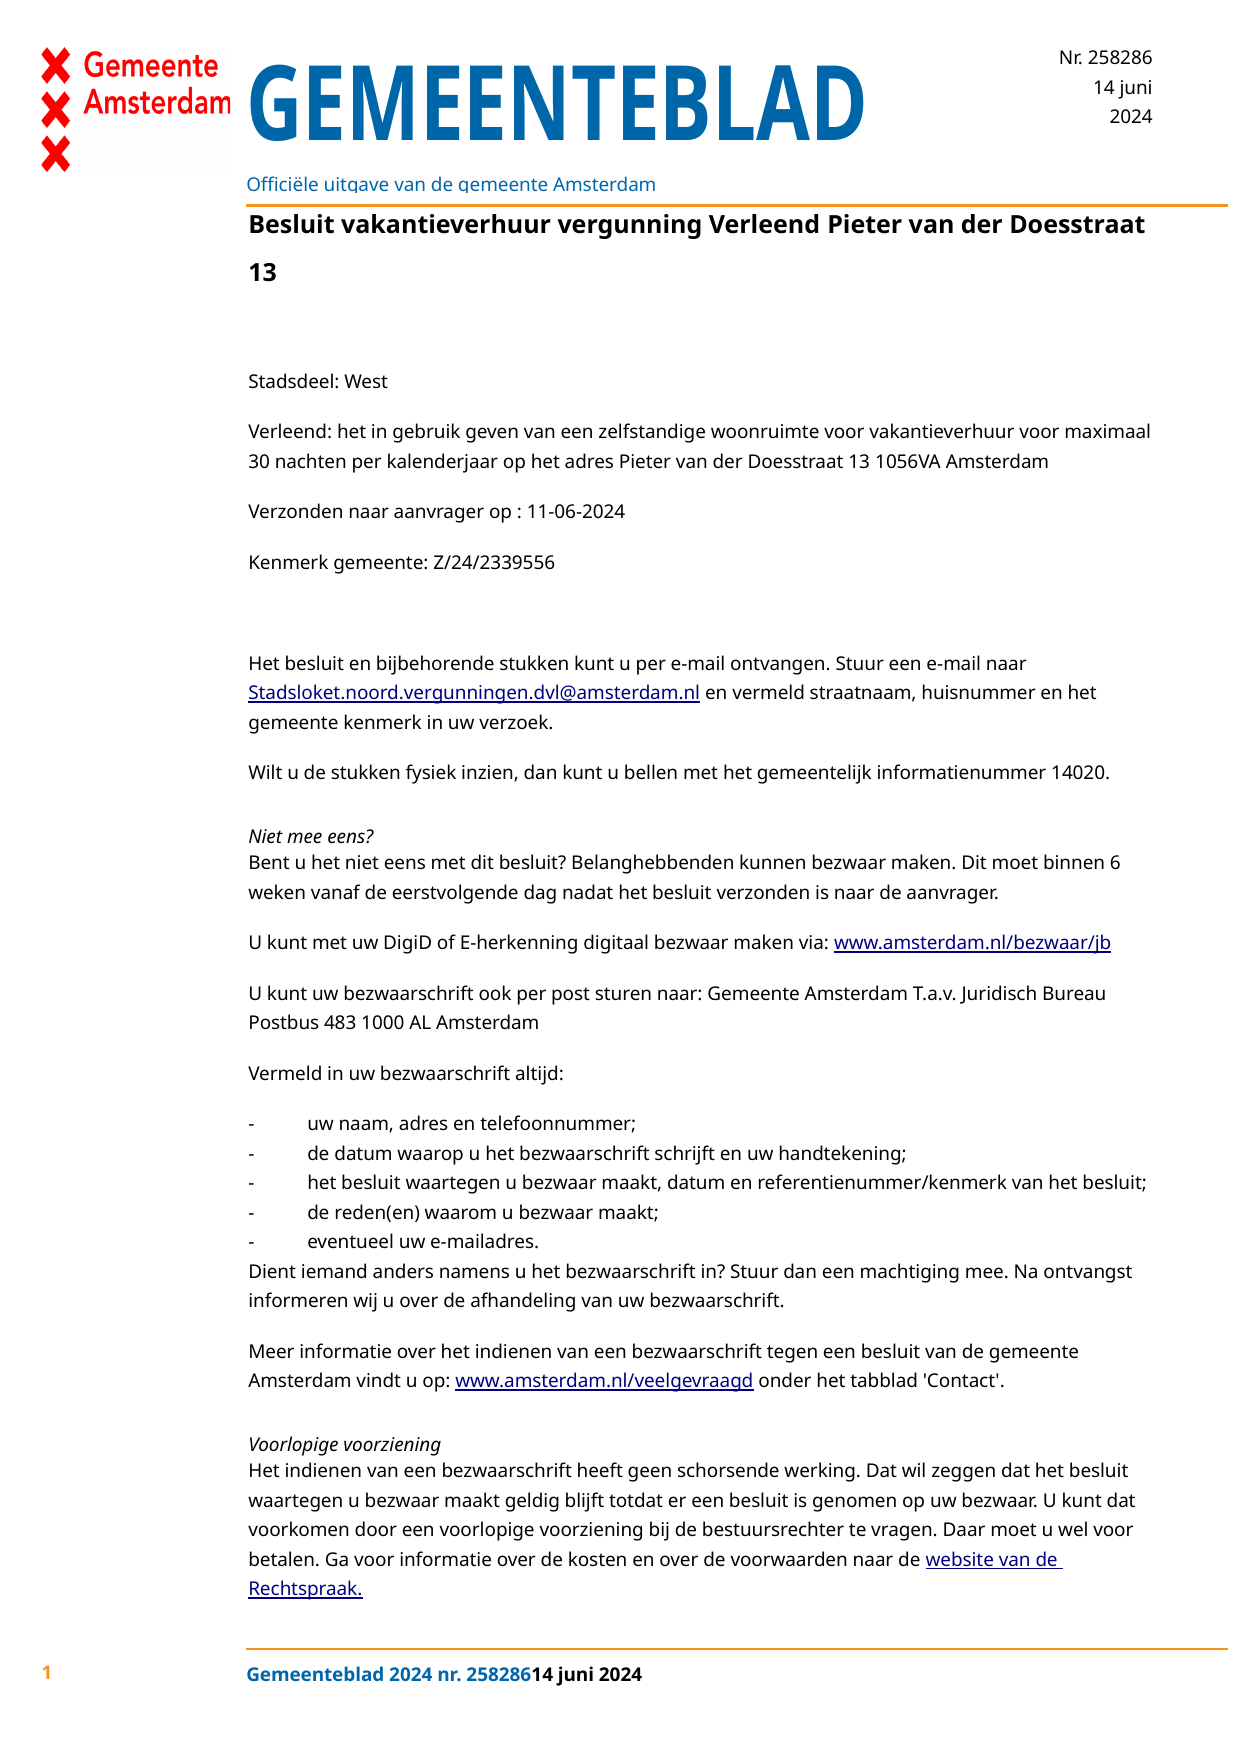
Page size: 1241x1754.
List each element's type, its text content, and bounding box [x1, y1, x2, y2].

text Niet mee eens? [248, 823, 1152, 849]
text Bent u het niet eens met dit besluit? Belanghebbenden kunnen bezwaar maken. Dit moet binnen 6 weken vanaf de eerstvolgende dag nadat het besluit verzonden is naar de aanvrager. [248, 849, 1152, 904]
text Kenmerk gemeente: Z/24/2339556 [248, 549, 1152, 575]
text Voorlopige voorziening [248, 1432, 1152, 1457]
text U kunt uw bezwaarschrift ook per post sturen naar: Gemeente Amsterdam T.a.v. Juridisch Bureau Postbus 483 1000 AL Amsterdam [248, 980, 1152, 1035]
text Meer informatie over het indienen van een bezwaarschrift tegen een besluit van de gemeente Amsterdam vindt u op: www.amsterdam.nl/veelgevraagd onder het tabblad 'Contact'. [248, 1338, 1152, 1393]
list het besluit waartegen u bezwaar maakt, datum en referentienummer/kenmerk van het besluit; [248, 1169, 1152, 1195]
list de reden(en) waarom u bezwaar maakt; [248, 1199, 1152, 1224]
text Stadsdeel: West [248, 368, 1152, 394]
list uw naam, adres en telefoonnummer; [248, 1110, 1152, 1136]
text Dient iemand anders namens u het bezwaarschrift in? Stuur dan een machtiging mee. Na ontvangst informeren wij u over de afhandeling van uw bezwaarschrift. [248, 1258, 1152, 1313]
text Vermeld in uw bezwaarschrift altijd: [248, 1060, 1152, 1085]
list de datum waarop u het bezwaarschrift schrijft en uw handtekening; [248, 1140, 1152, 1165]
text Het indienen van een bezwaarschrift heeft geen schorsende werking. Dat wil zeggen dat het besluit waartegen u bezwaar maakt geldig blijft totdat er een besluit is genomen op uw bezwaar. U kunt dat voorkomen door een voorlopige voorziening bij de bestuursrechter te vragen. Daar moet u wel voor betalen. Ga voor informatie over de kosten en over de voorwaarden naar de website van de Rechtspraak. [248, 1457, 1152, 1601]
text Verleend: het in gebruik geven van een zelfstandige woonruimte voor vakantieverhuur voor maximaal 30 nachten per kalenderjaar op het adres Pieter van der Doesstraat 13 1056VA Amsterdam [248, 419, 1152, 474]
picture [41, 47, 231, 172]
list eventueel uw e-mailadres. [248, 1228, 1152, 1254]
text Wilt u de stukken fysiek inzien, dan kunt u bellen met het gemeentelijk informatienummer 14020. [248, 759, 1152, 785]
text Besluit vakantieverhuur vergunning Verleend Pieter van der Doesstraat 13 [248, 207, 1152, 288]
text Verzonden naar aanvrager op : 11-06-2024 [248, 499, 1152, 524]
text Het besluit en bijbehorende stukken kunt u per e-mail ontvangen. Stuur een e-mail naar Stadsloket.noord.vergunningen.dvl@amsterdam.nl en vermeld straatnaam, huisnummer en het gemeente kenmerk in uw verzoek. [248, 650, 1152, 735]
text U kunt met uw DigiD of E-herkenning digitaal bezwaar maken via: www.amsterdam.nl/bezwaar/jb [248, 929, 1152, 955]
